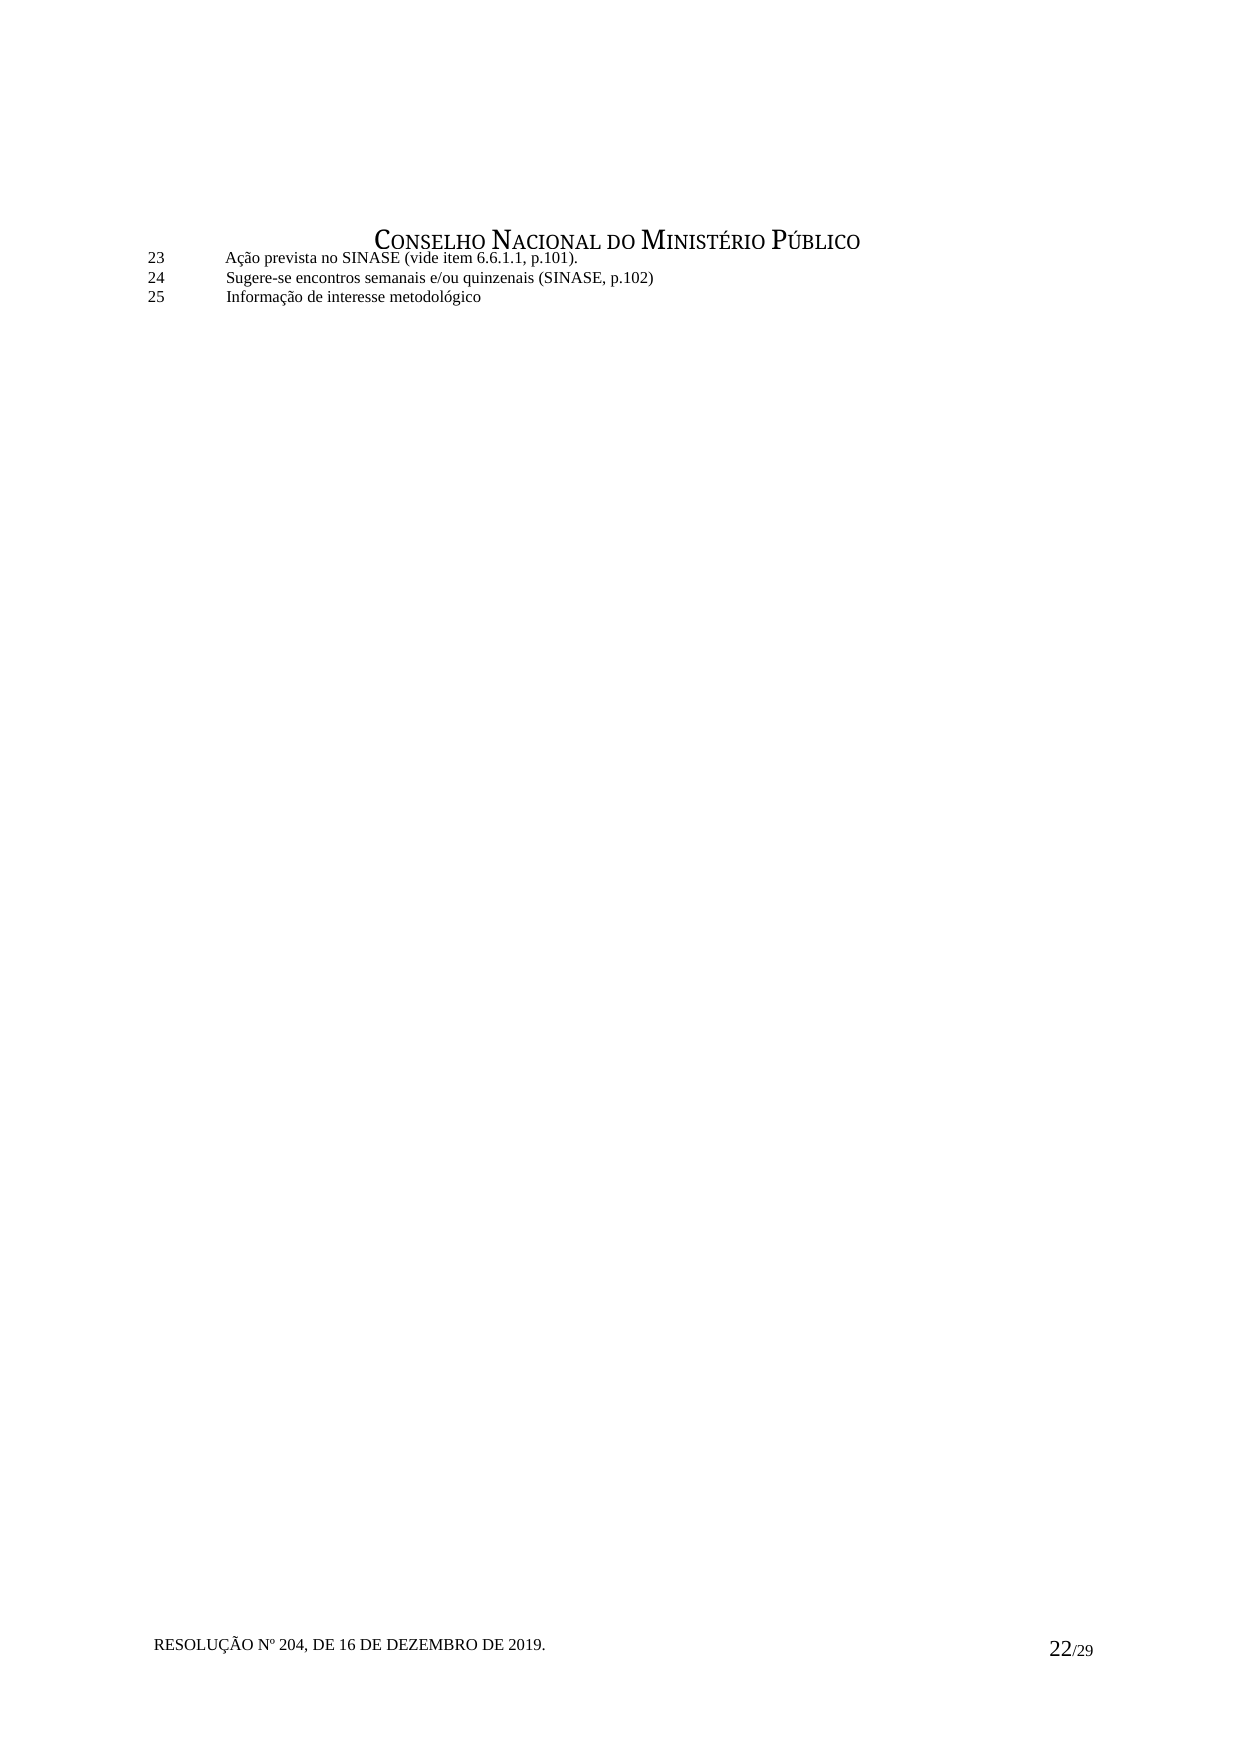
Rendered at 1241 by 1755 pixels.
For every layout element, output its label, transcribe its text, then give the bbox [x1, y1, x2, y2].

list Ação prevista no SINASE (vide item 6.6.1.1, p.101). [148, 248, 1166, 267]
list Sugere-se encontros semanais e/ou quinzenais (SINASE, p.102) [148, 268, 1166, 287]
list Informação de interesse metodológico [148, 287, 1166, 306]
